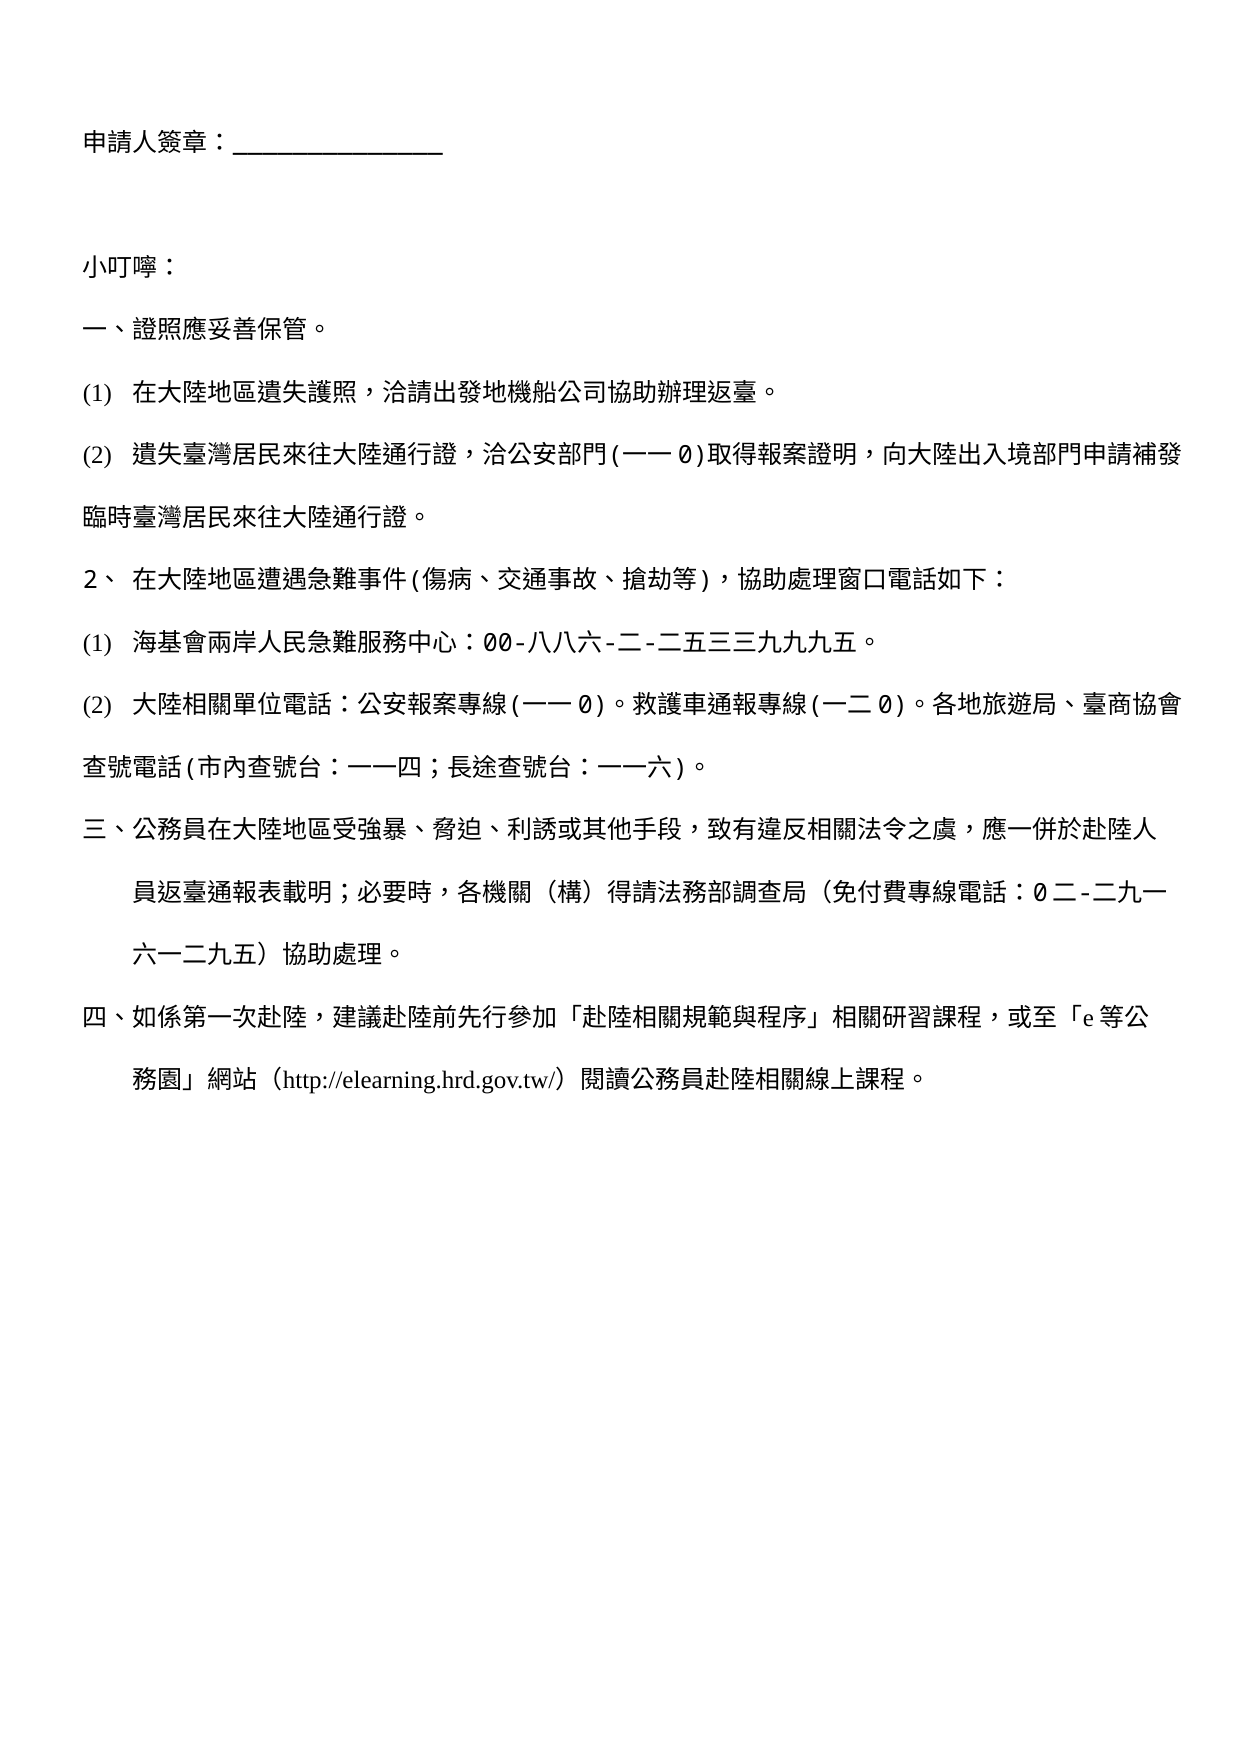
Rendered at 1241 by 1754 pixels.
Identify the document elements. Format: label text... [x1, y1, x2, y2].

text 四、如係第一次赴陸，建議赴陸前先行參加「赴陸相關規範與程序」相關研習課程，或至「e等公務園」網站（http://elearning.hrd.gov.tw/）閱讀公務員赴陸相關線上課程。 [83, 973, 1173, 1098]
text 申請人簽章：______________ [83, 98, 1188, 161]
list 海基會兩岸人民急難服務中心：00-八八六-二-二五三三九九九五。 [83, 598, 1188, 661]
text 三、公務員在大陸地區受強暴、脅迫、利誘或其他手段，致有違反相關法令之虞，應一併於赴陸人員返臺通報表載明；必要時，各機關（構）得請法務部調查局（免付費專線電話：0二-二九一六一二九五）協助處理。 [83, 786, 1173, 973]
list 大陸相關單位電話：公安報案專線(一一0)。救護車通報專線(一二0)。各地旅遊局、臺商協會查號電話(市內查號台：一一四；長途查號台：一一六)。 [83, 661, 1188, 786]
list 遺失臺灣居民來往大陸通行證，洽公安部門(一一0)取得報案證明，向大陸出入境部門申請補發臨時臺灣居民來往大陸通行證。 [83, 411, 1188, 536]
list 在大陸地區遺失護照，洽請出發地機船公司協助辦理返臺。 [83, 348, 1188, 411]
text 一、證照應妥善保管。 [83, 286, 1188, 348]
list 在大陸地區遭遇急難事件(傷病、交通事故、搶劫等)，協助處理窗口電話如下： [83, 536, 1188, 598]
text 小叮嚀： [83, 223, 1173, 286]
